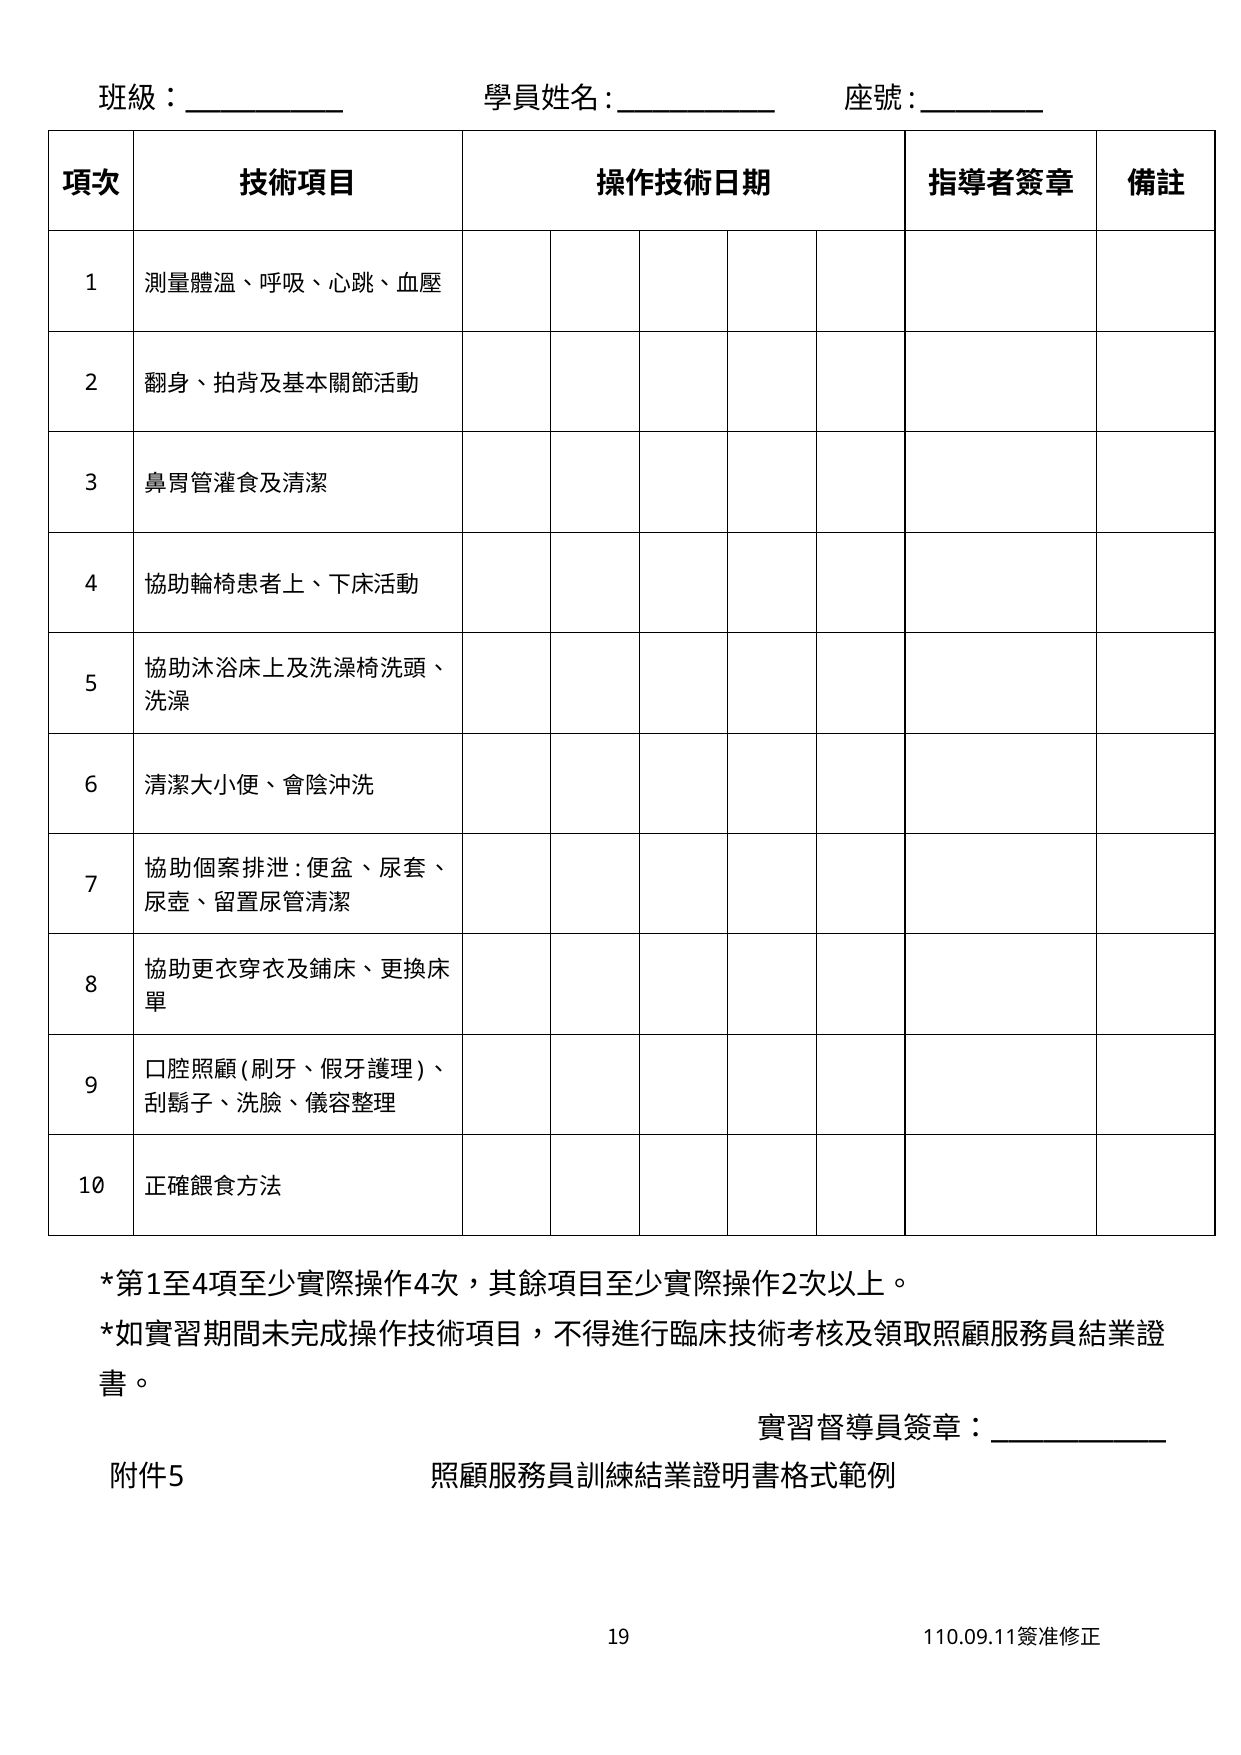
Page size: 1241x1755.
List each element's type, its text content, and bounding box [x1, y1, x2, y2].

table_cell 6 [49, 734, 133, 833]
table_cell 1 [49, 231, 133, 331]
table_cell [906, 934, 1096, 1034]
table_cell 測量體溫、呼吸、心跳、血壓 [134, 231, 462, 331]
table_cell 9 [49, 1035, 133, 1134]
table_header 項次 [49, 131, 133, 230]
table_cell [906, 633, 1096, 732]
table_cell 鼻胃管灌食及清潔 [134, 432, 462, 532]
table_cell 10 [49, 1135, 133, 1234]
table_cell [640, 332, 727, 431]
table_cell 協助更衣穿衣及鋪床、更換床單 [134, 934, 462, 1034]
text *第1至4項至少實際操作4次，其餘項目至少實際操作2次以上。 [98, 1254, 1166, 1304]
table_cell [463, 633, 550, 732]
table_cell [817, 332, 904, 431]
table_cell [817, 633, 904, 732]
table_cell [728, 934, 816, 1034]
table_cell [1097, 533, 1214, 632]
table_cell [1097, 432, 1214, 532]
table_cell [463, 533, 550, 632]
table_cell [463, 934, 550, 1034]
table_cell [906, 432, 1096, 532]
table_cell [551, 533, 639, 632]
table_cell [728, 1135, 816, 1234]
table_cell [817, 834, 904, 933]
table_cell 8 [49, 934, 133, 1034]
table_header 技術項目 [134, 131, 462, 230]
table_cell [817, 1035, 904, 1134]
table_cell [1097, 1135, 1214, 1234]
table_cell [1097, 934, 1214, 1034]
table_cell 協助沐浴床上及洗澡椅洗頭、洗澡 [134, 633, 462, 732]
table_cell 3 [49, 432, 133, 532]
table_cell [906, 332, 1096, 431]
table_header 備註 [1097, 131, 1214, 230]
table_cell [640, 633, 727, 732]
table_cell [1097, 1035, 1214, 1134]
table_cell [817, 231, 904, 331]
table_cell [1097, 231, 1214, 331]
table_cell 7 [49, 834, 133, 933]
table_cell [640, 231, 727, 331]
table_cell [728, 1035, 816, 1134]
table_cell 正確餵食方法 [134, 1135, 462, 1234]
table_cell [551, 332, 639, 431]
table_cell 口腔照顧(刷牙、假牙護理)、刮鬍子、洗臉、儀容整理 [134, 1035, 462, 1134]
table_cell [817, 1135, 904, 1234]
table_cell [1097, 332, 1214, 431]
table_cell [551, 432, 639, 532]
table_cell 協助輪椅患者上、下床活動 [134, 533, 462, 632]
table_cell 協助個案排泄:便盆、尿套、尿壺、留置尿管清潔 [134, 834, 462, 933]
table_cell [817, 934, 904, 1034]
table_cell [728, 633, 816, 732]
table_cell [728, 231, 816, 331]
table_cell [551, 1135, 639, 1234]
table_cell [640, 834, 727, 933]
table_cell 4 [49, 533, 133, 632]
table_cell [463, 734, 550, 833]
table_cell [906, 734, 1096, 833]
table_cell [817, 734, 904, 833]
table_cell [906, 834, 1096, 933]
table_cell [906, 1035, 1096, 1134]
table_cell [728, 834, 816, 933]
table_cell [728, 432, 816, 532]
table_cell [640, 934, 727, 1034]
table_cell 5 [49, 633, 133, 732]
table_cell [463, 231, 550, 331]
table_cell [640, 734, 727, 833]
table_header 操作技術日期 [463, 131, 904, 230]
table_header 指導者簽章 [906, 131, 1096, 230]
table_cell [463, 432, 550, 532]
text 附件5 照顧服務員訓練結業證明書格式範例 [109, 1447, 1166, 1497]
table_cell [906, 533, 1096, 632]
table_cell [906, 231, 1096, 331]
table_cell [551, 231, 639, 331]
table_cell [728, 734, 816, 833]
table_cell [906, 1135, 1096, 1234]
table_cell [463, 834, 550, 933]
table_cell [551, 633, 639, 732]
table_cell [1097, 734, 1214, 833]
table_cell [551, 1035, 639, 1134]
text 實習督導員簽章：__________ [98, 1404, 1166, 1447]
table_cell [817, 533, 904, 632]
table_cell [1097, 633, 1214, 732]
text 班級：_________ 學員姓名:_________ 座號:_______ [98, 75, 1166, 117]
table_cell [640, 533, 727, 632]
table_cell [640, 1035, 727, 1134]
table_cell [728, 332, 816, 431]
table_cell [551, 834, 639, 933]
table_cell [728, 533, 816, 632]
table_cell 2 [49, 332, 133, 431]
table_cell [817, 432, 904, 532]
table_cell [463, 332, 550, 431]
text *如實習期間未完成操作技術項目，不得進行臨床技術考核及領取照顧服務員結業證書。 [98, 1304, 1166, 1404]
table_cell [640, 432, 727, 532]
table_cell [463, 1135, 550, 1234]
table_cell [551, 734, 639, 833]
table_cell 翻身、拍背及基本關節活動 [134, 332, 462, 431]
table_cell 清潔大小便、會陰沖洗 [134, 734, 462, 833]
table_cell [1097, 834, 1214, 933]
table_cell [640, 1135, 727, 1234]
table_cell [551, 934, 639, 1034]
table_cell [463, 1035, 550, 1134]
